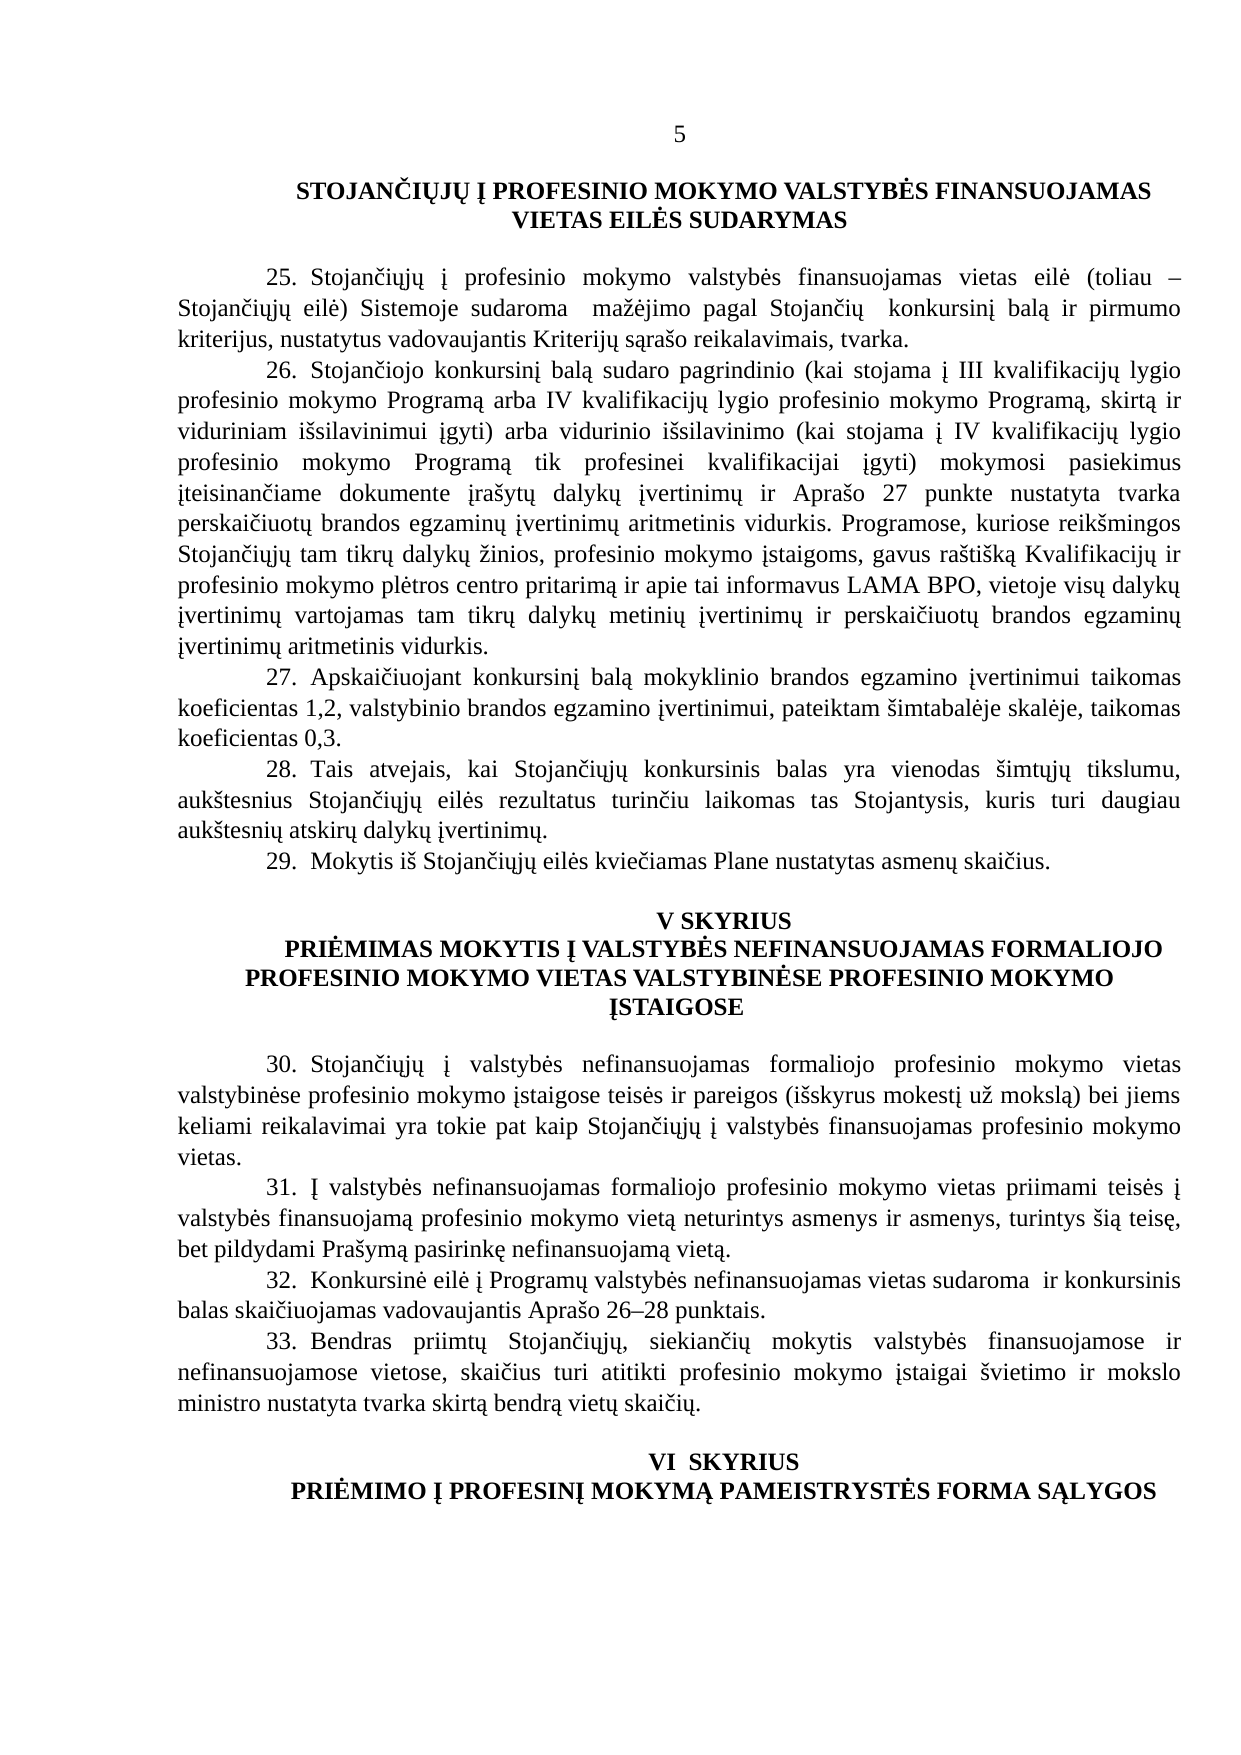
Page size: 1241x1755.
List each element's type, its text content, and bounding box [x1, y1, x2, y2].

text STOJANČIŲJŲ Į PROFESINIO MOKYMO VALSTYBĖS FINANSUOJAMAS VIETAS EILĖS SUDARYMAS [177, 176, 1182, 234]
text 31. Į valstybės nefinansuojamas formaliojo profesinio mokymo vietas priimami teisės į valstybės finansuojamą profesinio mokymo vietą neturintys asmenys ir asmenys, turintys šią teisę, bet pildydami Prašymą pasirinkę nefinansuojamą vietą. [177, 1172, 1182, 1263]
text 27. Apskaičiuojant konkursinį balą mokyklinio brandos egzamino įvertinimui taikomas koeficientas 1,2, valstybinio brandos egzamino įvertinimui, pateiktam šimtabalėje skalėje, taikomas koeficientas 0,3. [177, 662, 1182, 752]
text 26. Stojančiojo konkursinį balą sudaro pagrindinio (kai stojama į III kvalifikacijų lygio profesinio mokymo Programą arba IV kvalifikacijų lygio profesinio mokymo Programą, skirtą ir viduriniam išsilavinimui įgyti) arba vidurinio išsilavinimo (kai stojama į IV kvalifikacijų lygio profesinio mokymo Programą tik profesinei kvalifikacijai įgyti) mokymosi pasiekimus įteisinančiame dokumente įrašytų dalykų įvertinimų ir Aprašo 27 punkte nustatyta tvarka perskaičiuotų brandos egzaminų įvertinimų aritmetinis vidurkis. Programose, kuriose reikšmingos Stojančiųjų tam tikrų dalykų žinios, profesinio mokymo įstaigoms, gavus raštišką Kvalifikacijų ir profesinio mokymo plėtros centro pritarimą ir apie tai informavus LAMA BPO, vietoje visų dalykų įvertinimų vartojamas tam tikrų dalykų metinių įvertinimų ir perskaičiuotų brandos egzaminų įvertinimų aritmetinis vidurkis. [177, 355, 1182, 660]
text PRIĖMIMO Į PROFESINĮ MOKYMĄ PAMEISTRYSTĖS FORMA SĄLYGOS [177, 1476, 1182, 1504]
text 29. Mokytis iš Stojančiųjų eilės kviečiamas Plane nustatytas asmenų skaičius. [177, 846, 1182, 875]
text VI SKYRIUS [177, 1447, 1182, 1476]
text 28. Tais atvejais, kai Stojančiųjų konkursinis balas yra vienodas šimtųjų tikslumu, aukštesnius Stojančiųjų eilės rezultatus turinčiu laikomas tas Stojantysis, kuris turi daugiau aukštesnių atskirų dalykų įvertinimų. [177, 754, 1182, 844]
text PRIĖMIMAS MOKYTIS Į VALSTYBĖS NEFINANSUOJAMAS FORMALIOJO PROFESINIO MOKYMO VIETAS VALSTYBINĖSE PROFESINIO MOKYMO ĮSTAIGOSE [177, 934, 1182, 1021]
text V SKYRIUS [177, 906, 1182, 934]
text 30. Stojančiųjų į valstybės nefinansuojamas formaliojo profesinio mokymo vietas valstybinėse profesinio mokymo įstaigose teisės ir pareigos (išskyrus mokestį už mokslą) bei jiems keliami reikalavimai yra tokie pat kaip Stojančiųjų į valstybės finansuojamas profesinio mokymo vietas. [177, 1049, 1182, 1171]
text 33. Bendras priimtų Stojančiųjų, siekiančių mokytis valstybės finansuojamose ir nefinansuojamose vietose, skaičius turi atitikti profesinio mokymo įstaigai švietimo ir mokslo ministro nustatyta tvarka skirtą bendrą vietų skaičių. [177, 1326, 1182, 1416]
text 25. Stojančiųjų į profesinio mokymo valstybės finansuojamas vietas eilė (toliau – Stojančiųjų eilė) Sistemoje sudaroma mažėjimo pagal Stojančių konkursinį balą ir pirmumo kriterijus, nustatytus vadovaujantis Kriterijų sąrašo reikalavimais, tvarka. [177, 262, 1182, 353]
text 32. Konkursinė eilė į Programų valstybės nefinansuojamas vietas sudaroma ir konkursinis balas skaičiuojamas vadovaujantis Aprašo 26–28 punktais. [177, 1265, 1182, 1324]
